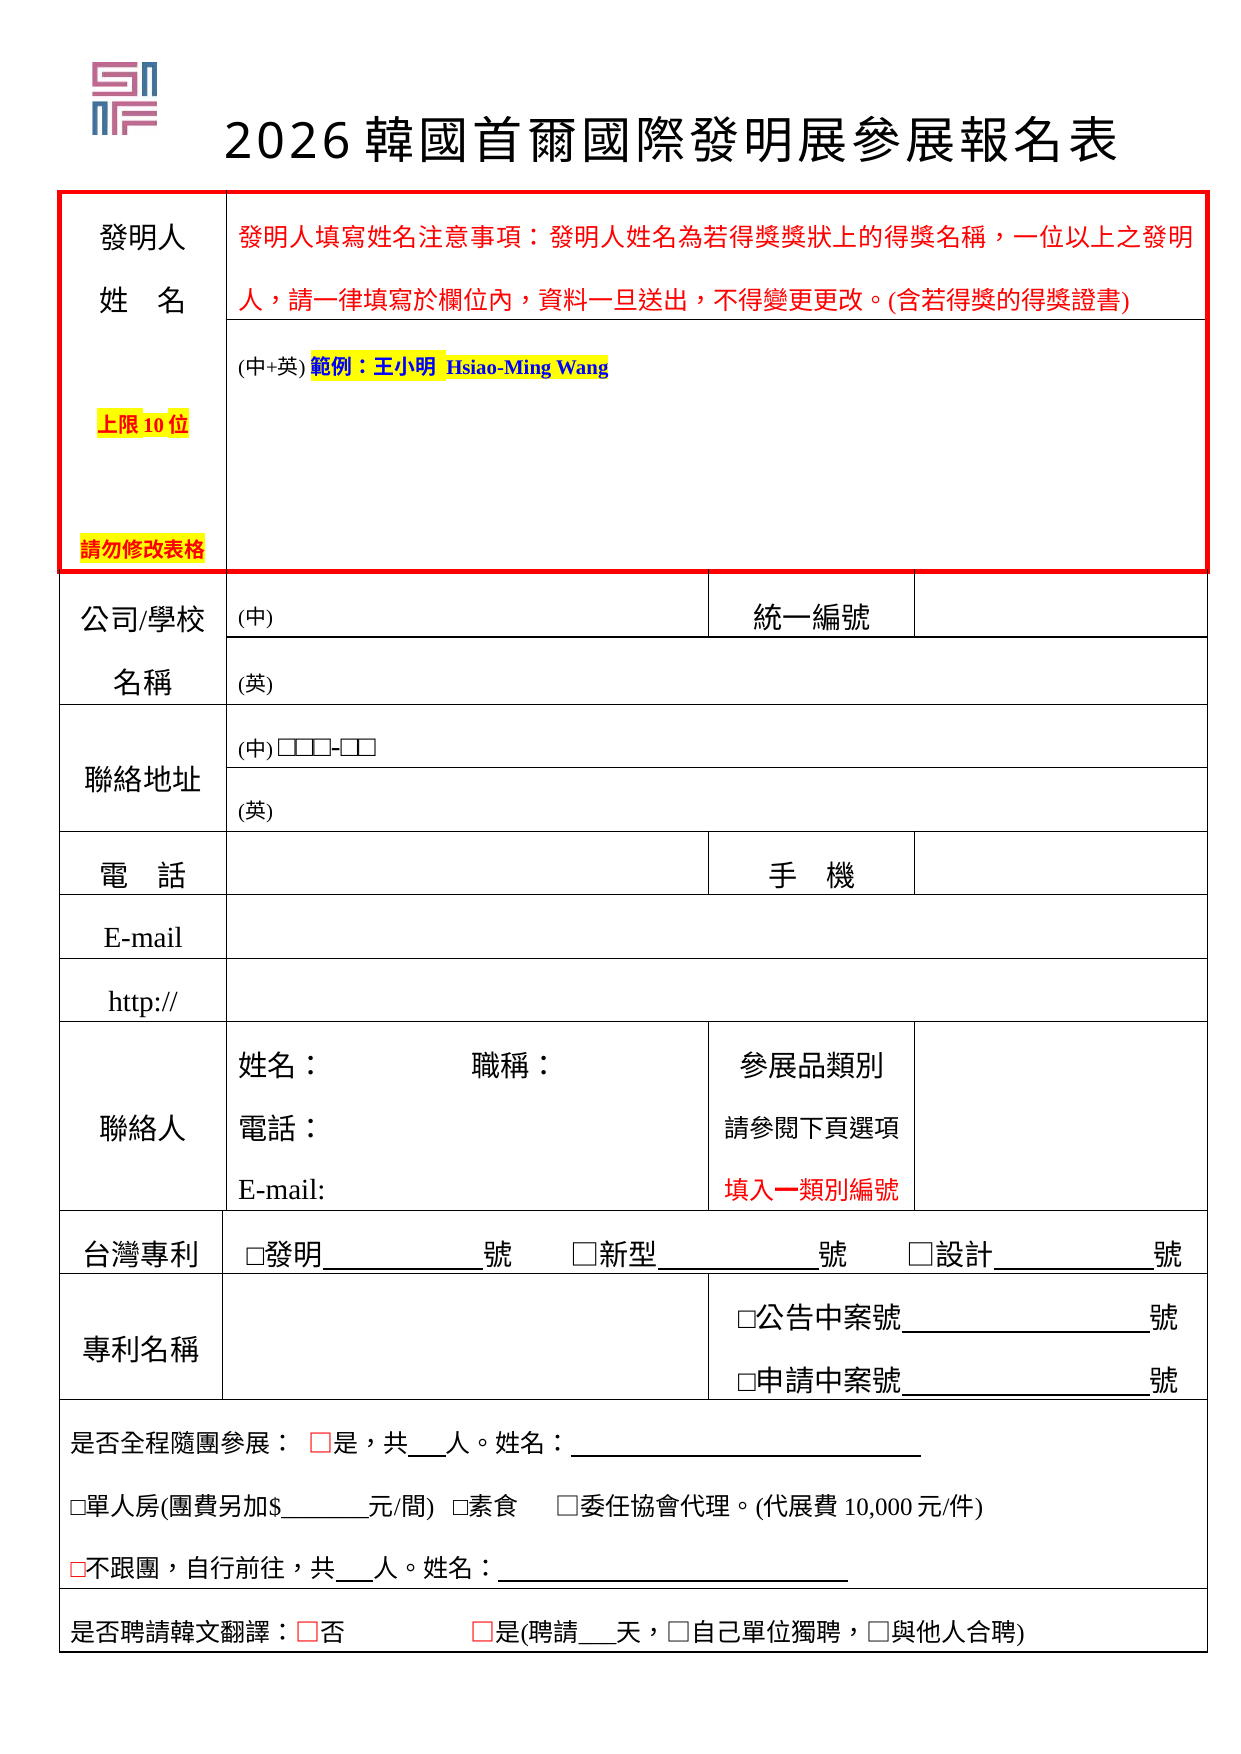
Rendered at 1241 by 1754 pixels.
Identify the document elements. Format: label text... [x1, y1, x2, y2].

table_cell 參展品類別 請參閱下頁選項 填入一類別編號 [709, 1022, 914, 1210]
table_cell 電 話 [60, 832, 226, 894]
table_cell 聯絡地址 [60, 705, 226, 831]
table_cell [915, 832, 1207, 894]
table_cell http:// [60, 959, 226, 1021]
table_cell 是否全程隨團參展： □是，共 人。姓名： □單人房(團費另加$_______元/間) □素食 □委任協會代理。(代展費10,000元/件) □不跟團，自行前往，共 人。姓名： [60, 1400, 1207, 1588]
table_cell 專利名稱 [60, 1274, 222, 1399]
table_header 發明人填寫姓名注意事項：發明人姓名為若得獎獎狀上的得獎名稱，一位以上之發明人，請一律填寫於欄位內，資料一旦送出，不得變更更改。(含若得獎的得獎證書) [227, 194, 1205, 319]
table_cell [915, 574, 1207, 636]
table_cell (中) □□□-□□ [227, 705, 1207, 767]
table_cell [227, 895, 1207, 958]
table_cell 姓名： 職稱： 電話： E-mail: [227, 1022, 708, 1210]
table_cell (中+英) 範例：王小明 Hsiao-Ming Wang [227, 320, 1205, 569]
table_cell (中) [227, 574, 708, 636]
text 2026韓國首爾國際發明展參展報名表 [59, 64, 1181, 189]
table_cell □公告中案號 號 □申請中案號 號 [709, 1274, 1207, 1399]
table_cell 手 機 [709, 832, 914, 894]
table_cell [915, 1022, 1207, 1210]
table_cell [223, 1274, 708, 1399]
table_cell 統一編號 [709, 574, 914, 636]
table_cell 公司/學校 名稱 [60, 574, 226, 703]
table_cell [227, 959, 1207, 1021]
table_cell □發明 號 □新型 號 □設計 號 [223, 1211, 1207, 1273]
table_cell (英) [227, 768, 1207, 831]
table_header 發明人 姓 名 上限10位 請勿修改表格 [62, 194, 226, 569]
table_cell 聯絡人 [60, 1022, 226, 1210]
table_cell E-mail [60, 895, 226, 958]
table_cell (英) [227, 638, 1207, 703]
table_cell [227, 832, 708, 894]
table_cell 是否聘請韓文翻譯：□否 □是(聘請___天，□自己單位獨聘，□與他人合聘) [60, 1589, 1207, 1651]
table_cell 台灣專利 [60, 1211, 222, 1273]
